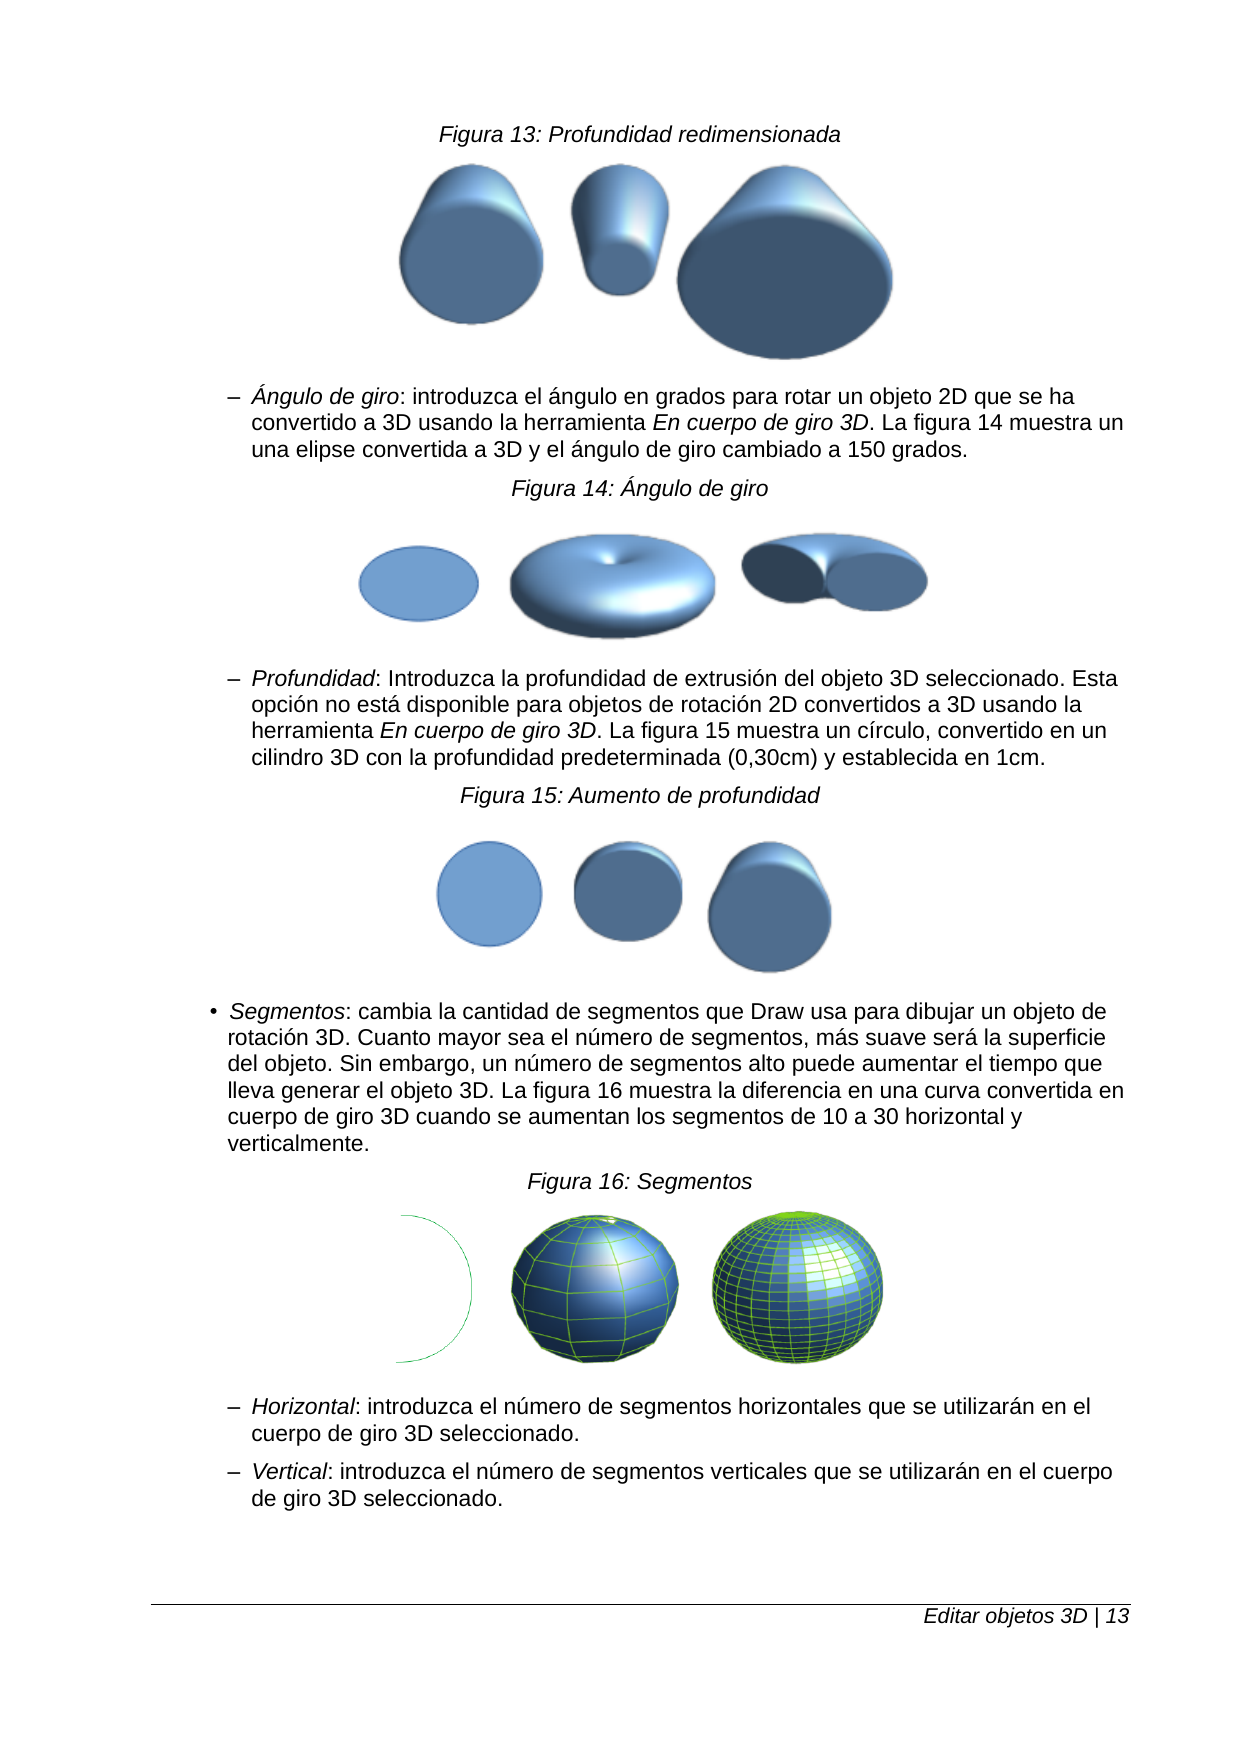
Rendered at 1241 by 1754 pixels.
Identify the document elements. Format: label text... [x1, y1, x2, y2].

list Profundidad: Introduzca la profundidad de extrusión del objeto 3D seleccionado. Esta opción no está disponible para objetos de rotación 2D convertidos a 3D usando la herramienta En cuerpo de giro 3D. La figura 15 muestra un círculo, convertido en un cilindro 3D con la profundidad predeterminada (0,30cm) y establecida en 1cm. [227, 664, 1131, 770]
text Figura 14: Ángulo de giro [321, 474, 960, 501]
picture [379, 159, 902, 371]
picture [376, 1207, 905, 1381]
text Figura 15: Aumento de profundidad [428, 782, 854, 809]
picture [321, 513, 961, 652]
list Vertical: introduzca el número de segmentos verticales que se utilizarán en el cuerpo de giro 3D seleccionado. [227, 1458, 1131, 1511]
list Segmentos: cambia la cantidad de segmentos que Draw usa para dibujar un objeto de rotación 3D. Cuanto mayor sea el número de segmentos, más suave será la superficie del objeto. Sin embargo, un número de segmentos alto puede aumentar el tiempo que lleva generar el objeto 3D. La figura 16 muestra la diferencia en una curva convertida en cuerpo de giro 3D cuando se aumentan los segmentos de 10 a 30 horizontal y verticalmente. [209, 998, 1131, 1156]
text Figura 16: Segmentos [377, 1168, 905, 1195]
list Horizontal: introduzca el número de segmentos horizontales que se utilizarán en el cuerpo de giro 3D seleccionado. [227, 1393, 1131, 1446]
picture [427, 821, 854, 986]
list Ángulo de giro: introduzca el ángulo en grados para rotar un objeto 2D que se ha convertido a 3D usando la herramienta En cuerpo de giro 3D. La figura 14 muestra un una elipse convertida a 3D y el ángulo de giro cambiado a 150 grados. [227, 383, 1131, 462]
text Figura 13: Profundidad redimensionada [380, 121, 902, 147]
